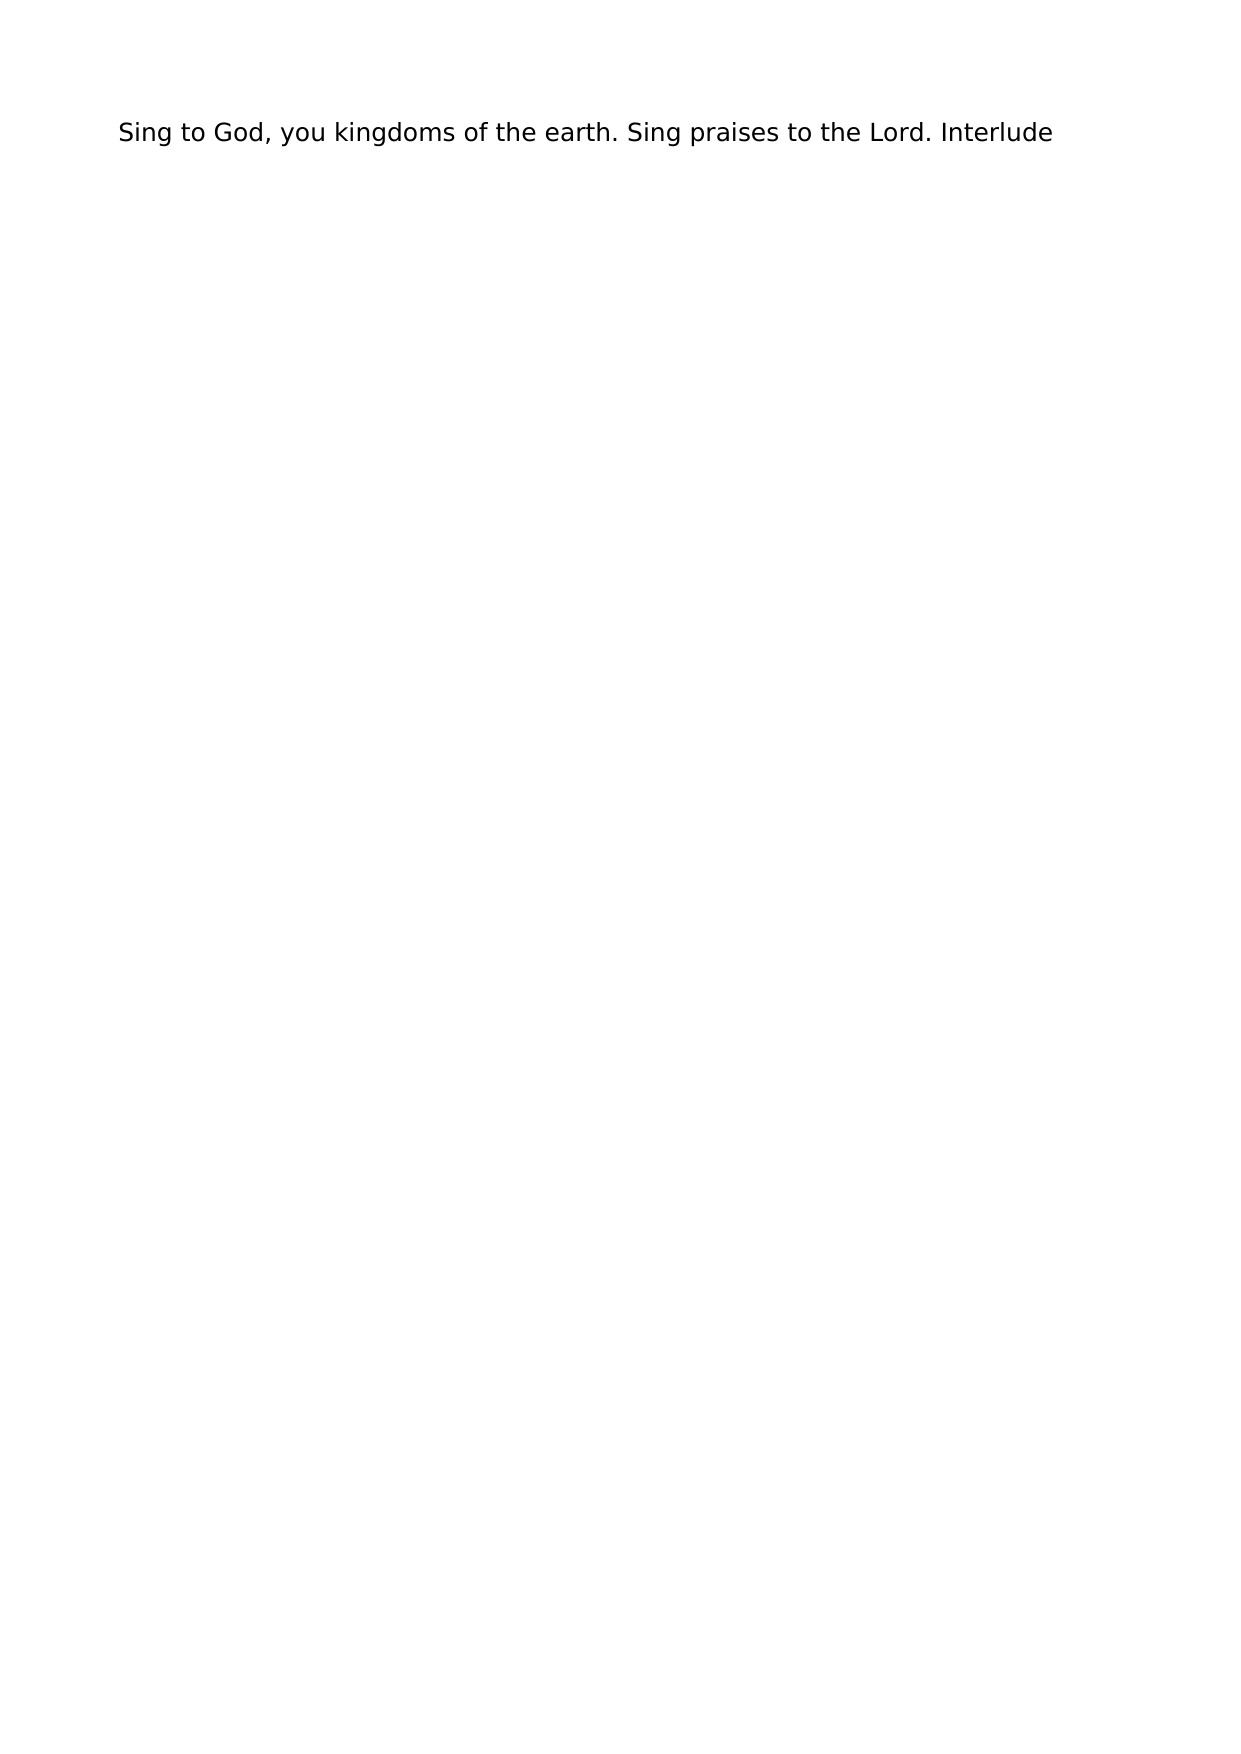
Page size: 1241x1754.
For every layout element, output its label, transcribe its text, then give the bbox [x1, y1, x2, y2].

text Sing to God, you kingdoms of the earth. Sing praises to the Lord. Interlude [118, 118, 1122, 147]
